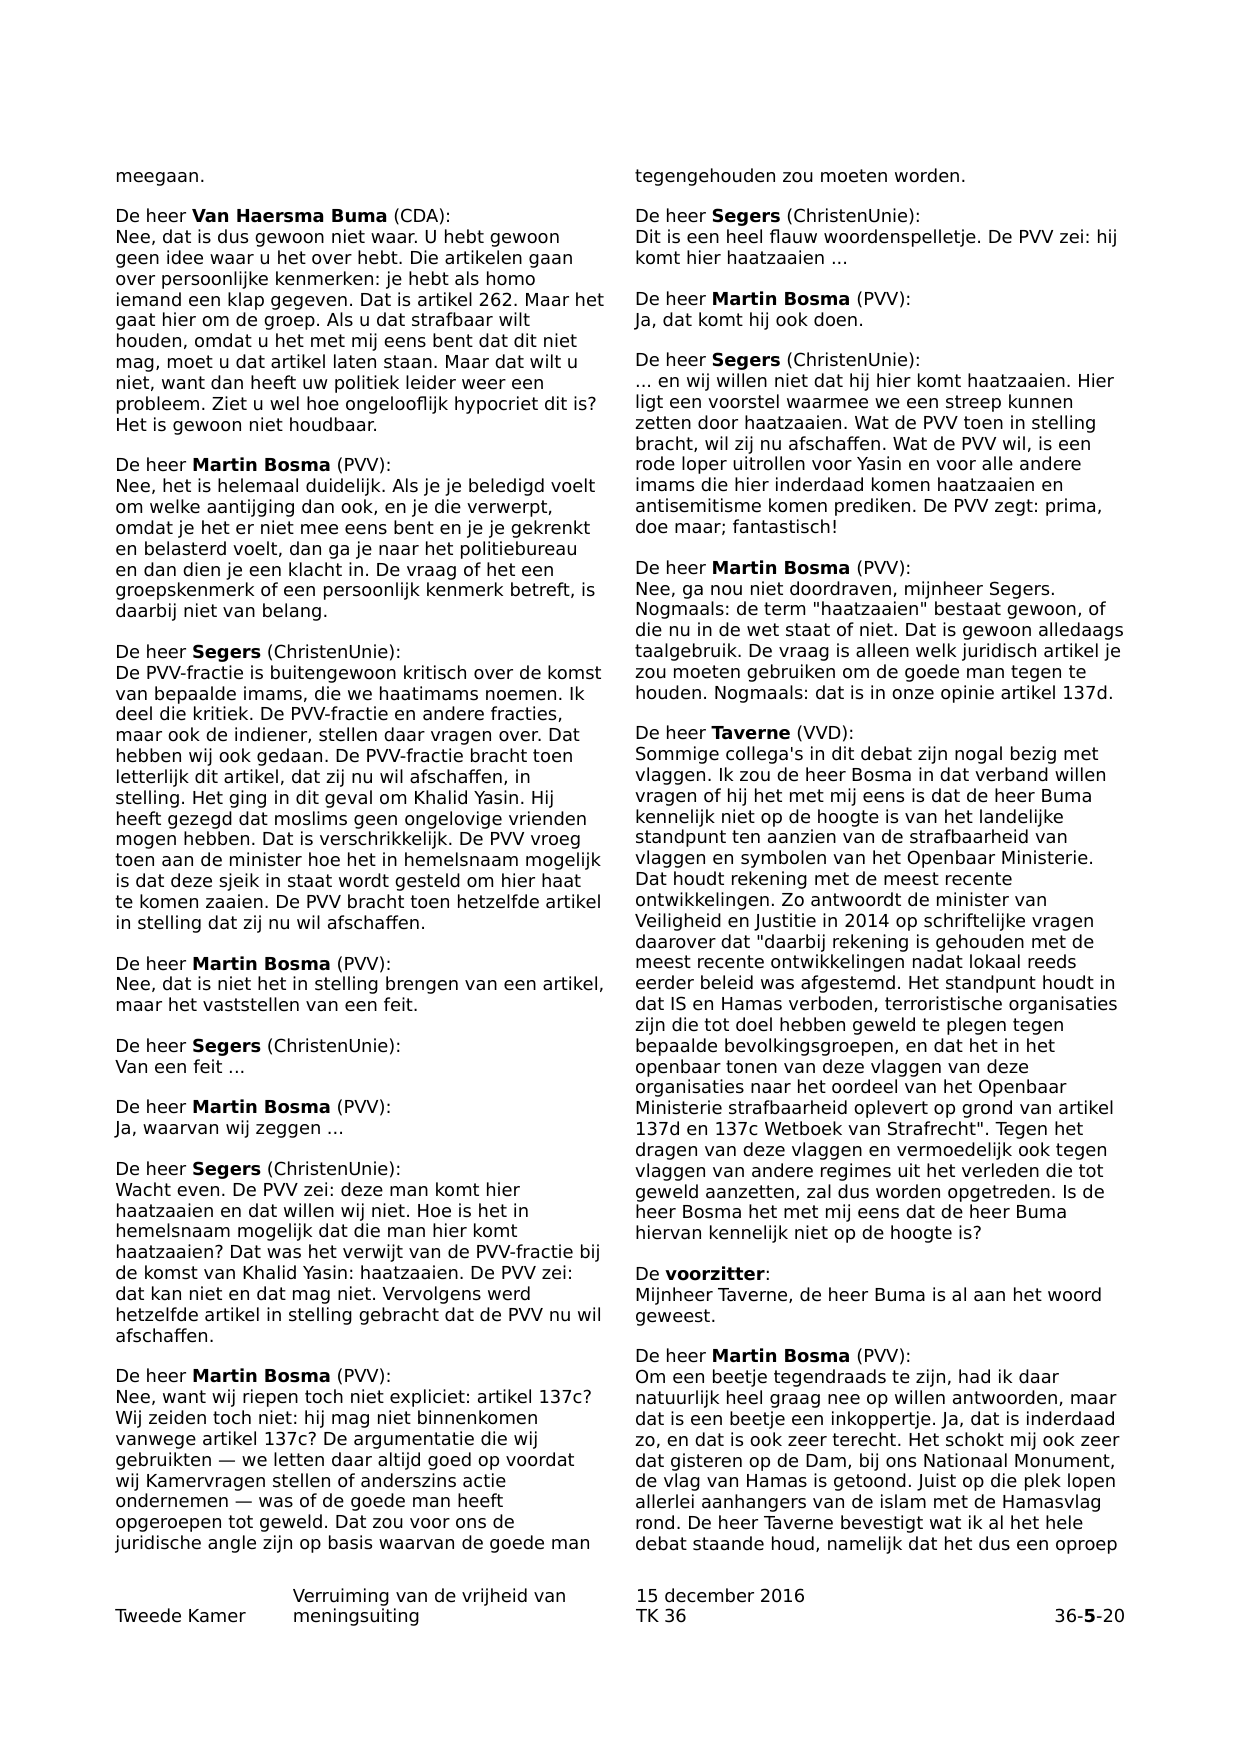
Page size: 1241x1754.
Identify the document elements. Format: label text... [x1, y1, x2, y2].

text De voorzitter: [635, 1264, 1125, 1285]
text Sommige collega's in dit debat zijn nogal bezig met vlaggen. Ik zou de heer Bosma in dat verband willen vragen of hij het met mij eens is dat de heer Buma kennelijk niet op de hoogte is van het landelijke standpunt ten aanzien van de strafbaarheid van vlaggen en symbolen van het Openbaar Ministerie. Dat houdt rekening met de meest recente ontwikkelingen. Zo antwoordt de minister van Veiligheid en Justitie in 2014 op schriftelijke vragen daarover dat "daarbij rekening is gehouden met de meest recente ontwikkelingen nadat lokaal reeds eerder beleid was afgestemd. Het standpunt houdt in dat IS en Hamas verboden, terroristische organisaties zijn die tot doel hebben geweld te plegen tegen bepaalde bevolkingsgroepen, en dat het in het openbaar tonen van deze vlaggen van deze organisaties naar het oordeel van het Openbaar Ministerie strafbaarheid oplevert op grond van artikel 137d en 137c Wetboek van Strafrecht". Tegen het dragen van deze vlaggen en vermoedelijk ook tegen vlaggen van andere regimes uit het verleden die tot geweld aanzetten, zal dus worden opgetreden. Is de heer Bosma het met mij eens dat de heer Buma hiervan kennelijk niet op de hoogte is? [635, 744, 1125, 1244]
text De heer Segers (ChristenUnie): [115, 642, 605, 662]
text ... en wij willen niet dat hij hier komt haatzaaien. Hier ligt een voorstel waarmee we een streep kunnen zetten door haatzaaien. Wat de PVV toen in stelling bracht, wil zij nu afschaffen. Wat de PVV wil, is een rode loper uitrollen voor Yasin en voor alle andere imams die hier inderdaad komen haatzaaien en antisemitisme komen prediken. De PVV zegt: prima, doe maar; fantastisch! [635, 371, 1125, 537]
text De heer Martin Bosma (PVV): [635, 288, 1125, 309]
text De heer Martin Bosma (PVV): [115, 1366, 605, 1387]
text De heer Segers (ChristenUnie): [115, 1159, 605, 1179]
text Nee, dat is dus gewoon niet waar. U hebt gewoon geen idee waar u het over hebt. Die artikelen gaan over persoonlijke kenmerken: je hebt als homo iemand een klap gegeven. Dat is artikel 262. Maar het gaat hier om de groep. Als u dat strafbaar wilt houden, omdat u het met mij eens bent dat dit niet mag, moet u dat artikel laten staan. Maar dat wilt u niet, want dan heeft uw politiek leider weer een probleem. Ziet u wel hoe ongelooflijk hypocriet dit is? Het is gewoon niet houdbaar. [115, 227, 605, 435]
text De heer Martin Bosma (PVV): [635, 1346, 1125, 1367]
text De heer Martin Bosma (PVV): [635, 557, 1125, 578]
text De heer Segers (ChristenUnie): [635, 206, 1125, 227]
text De PVV-fractie is buitengewoon kritisch over de komst van bepaalde imams, die we haatimams noemen. Ik deel die kritiek. De PVV-fractie en andere fracties, maar ook de indiener, stellen daar vragen over. Dat hebben wij ook gedaan. De PVV-fractie bracht toen letterlijk dit artikel, dat zij nu wil afschaffen, in stelling. Het ging in dit geval om Khalid Yasin. Hij heeft gezegd dat moslims geen ongelovige vrienden mogen hebben. Dat is verschrikkelijk. De PVV vroeg toen aan de minister hoe het in hemelsnaam mogelijk is dat deze sjeik in staat wordt gesteld om hier haat te komen zaaien. De PVV bracht toen hetzelfde artikel in stelling dat zij nu wil afschaffen. [115, 662, 605, 933]
text De heer Segers (ChristenUnie): [635, 350, 1125, 371]
text Van een feit ... [115, 1056, 605, 1077]
text Om een beetje tegendraads te zijn, had ik daar natuurlijk heel graag nee op willen antwoorden, maar dat is een beetje een inkoppertje. Ja, dat is inderdaad zo, en dat is ook zeer terecht. Het schokt mij ook zeer dat gisteren op de Dam, bij ons Nationaal Monument, de vlag van Hamas is getoond. Juist op die plek lopen allerlei aanhangers van de islam met de Hamasvlag rond. De heer Taverne bevestigt wat ik al het hele debat staande houd, namelijk dat het dus een oproep [635, 1367, 1125, 1554]
text Mijnheer Taverne, de heer Buma is al aan het woord geweest. [635, 1285, 1125, 1326]
text De heer Martin Bosma (PVV): [115, 455, 605, 476]
text Nee, het is helemaal duidelijk. Als je je beledigd voelt om welke aantijging dan ook, en je die verwerpt, omdat je het er niet mee eens bent en je je gekrenkt en belasterd voelt, dan ga je naar het politiebureau en dan dien je een klacht in. De vraag of het een groepskenmerk of een persoonlijk kenmerk betreft, is daarbij niet van belang. [115, 476, 605, 622]
text tegengehouden zou moeten worden. [635, 165, 1125, 186]
text Wacht even. De PVV zei: deze man komt hier haatzaaien en dat willen wij niet. Hoe is het in hemelsnaam mogelijk dat die man hier komt haatzaaien? Dat was het verwijt van de PVV-fractie bij de komst van Khalid Yasin: haatzaaien. De PVV zei: dat kan niet en dat mag niet. Vervolgens werd hetzelfde artikel in stelling gebracht dat de PVV nu wil afschaffen. [115, 1179, 605, 1346]
text Nee, dat is niet het in stelling brengen van een artikel, maar het vaststellen van een feit. [115, 974, 605, 1016]
text De heer Taverne (VVD): [635, 723, 1125, 744]
text De heer Segers (ChristenUnie): [115, 1036, 605, 1056]
text Nee, ga nou niet doordraven, mijnheer Segers. Nogmaals: de term "haatzaaien" bestaat gewoon, of die nu in de wet staat of niet. Dat is gewoon alledaags taalgebruik. De vraag is alleen welk juridisch artikel je zou moeten gebruiken om de goede man tegen te houden. Nogmaals: dat is in onze opinie artikel 137d. [635, 578, 1125, 703]
text De heer Martin Bosma (PVV): [115, 953, 605, 974]
text meegaan. [115, 165, 605, 186]
text De heer Martin Bosma (PVV): [115, 1097, 605, 1118]
text Ja, waarvan wij zeggen ... [115, 1118, 605, 1139]
text Nee, want wij riepen toch niet expliciet: artikel 137c? Wij zeiden toch niet: hij mag niet binnenkomen vanwege artikel 137c? De argumentatie die wij gebruikten — we letten daar altijd goed op voordat wij Kamervragen stellen of anderszins actie ondernemen — was of de goede man heeft opgeroepen tot geweld. Dat zou voor ons de juridische angle zijn op basis waarvan de goede man [115, 1387, 605, 1554]
text De heer Van Haersma Buma (CDA): [115, 206, 605, 227]
text Ja, dat komt hij ook doen. [635, 309, 1125, 330]
text Dit is een heel flauw woordenspelletje. De PVV zei: hij komt hier haatzaaien ... [635, 227, 1125, 268]
